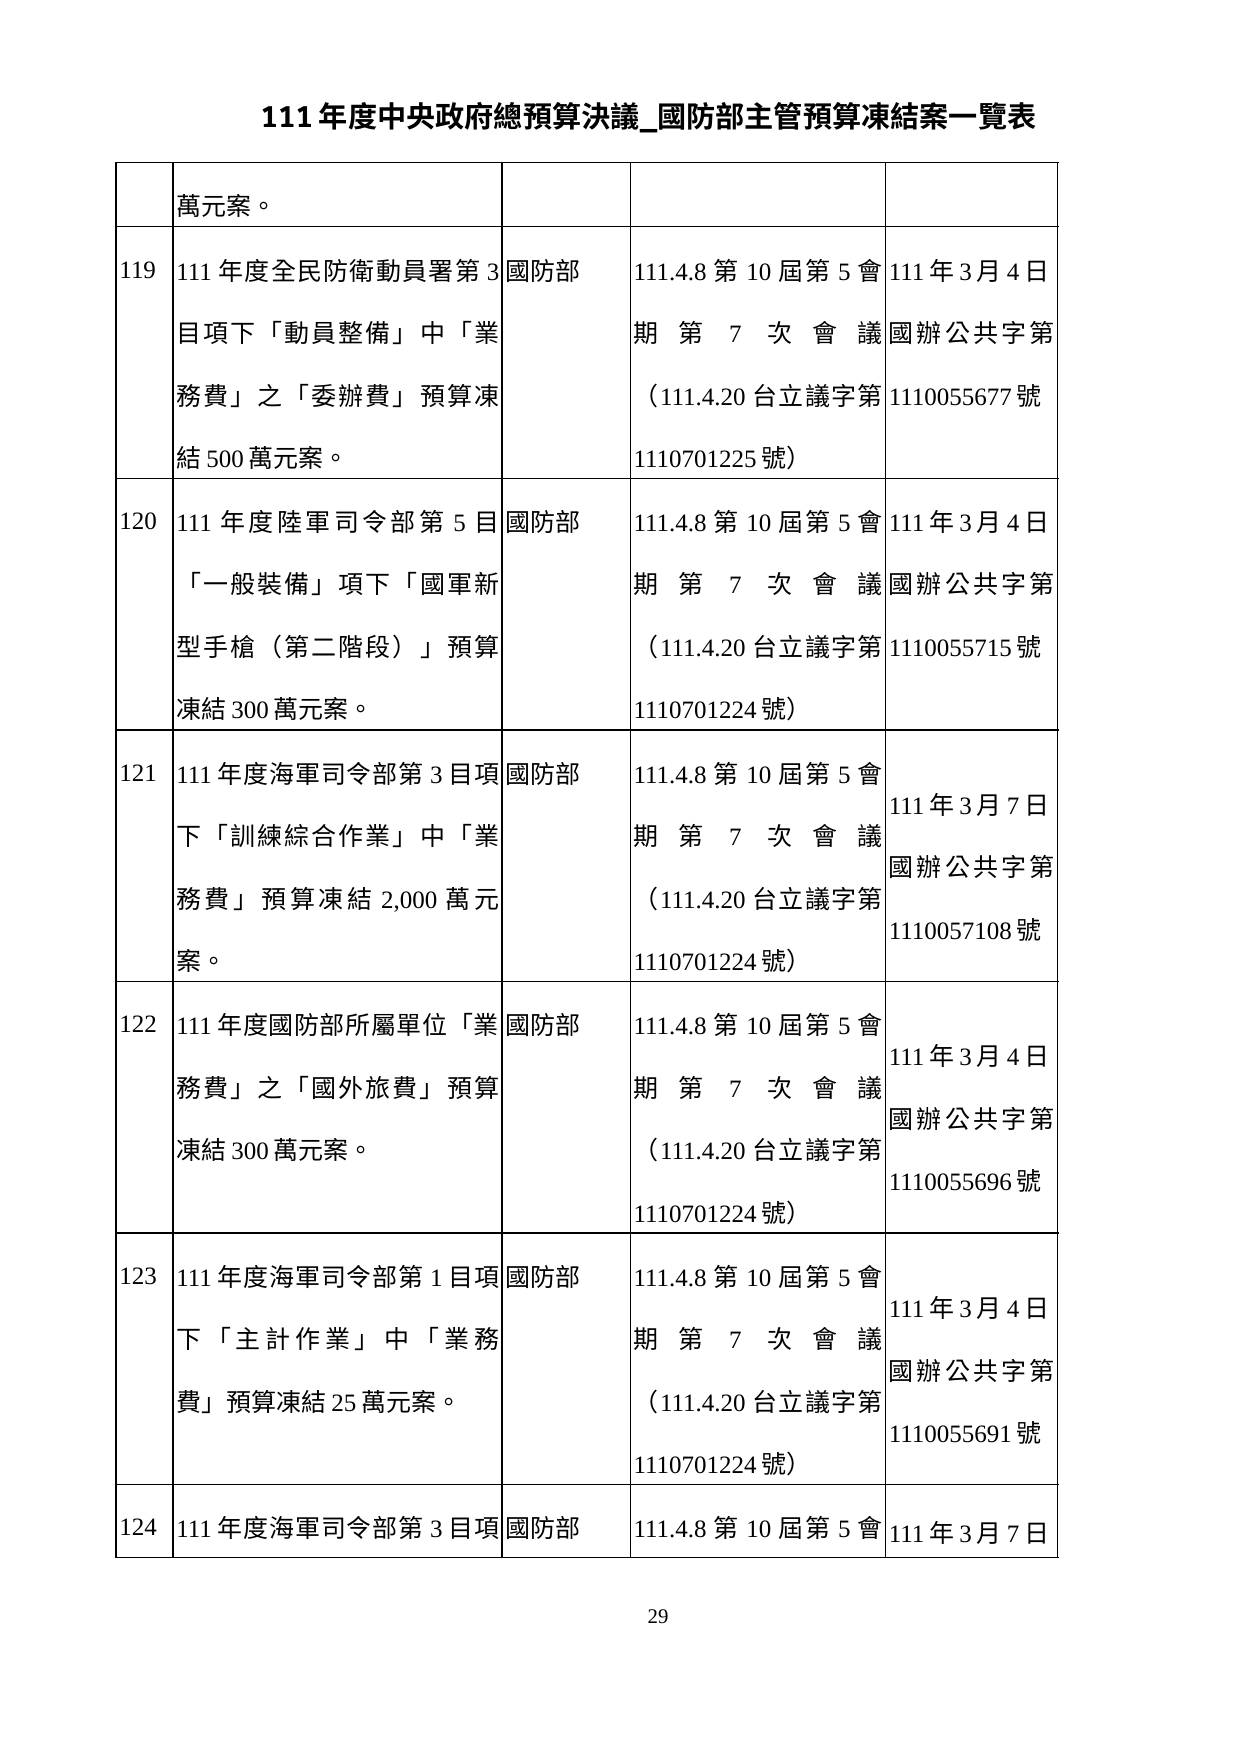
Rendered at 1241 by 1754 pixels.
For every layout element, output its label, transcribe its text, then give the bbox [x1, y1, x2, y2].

table_cell 國防部 [503, 479, 630, 729]
table_cell 111年3月4日 國辦公共字第1110055691號 [886, 1234, 1057, 1484]
table_cell 111.4.8第10屆第5會期第7次會議（111.4.20台立議字第1110701224號） [631, 731, 885, 981]
table_cell [117, 227, 172, 477]
table_cell 國防部 [503, 982, 630, 1232]
table_cell 111年度國防部所屬單位「業務費」之「國外旅費」預算凍結300萬元案。 [174, 982, 501, 1232]
table_cell 111年3月4日 國辦公共字第1110055677號 [886, 227, 1057, 477]
table_cell 111年3月4日 國辦公共字第1110055715號 [886, 479, 1057, 729]
table_cell [503, 163, 630, 226]
table_cell [886, 163, 1057, 226]
table_cell 111年度全民防衛動員署第3目項下「動員整備」中「業務費」之「委辦費」預算凍結500萬元案。 [174, 227, 501, 477]
table_cell 111.4.8第10屆第5會期第7次會議（111.4.20台立議字第1110701224號） [631, 479, 885, 729]
table_cell 國防部 [503, 731, 630, 981]
table_cell [117, 731, 172, 981]
table_cell [117, 163, 172, 226]
table_cell 111年度海軍司令部第1目項下「主計作業」中「業務費」預算凍結25萬元案。 [174, 1234, 501, 1484]
table_cell 111.4.8第10屆第5會期第7次會議（111.4.20台立議字第1110701224號） [631, 982, 885, 1232]
table_cell 111.4.8第10屆第5會 [631, 1485, 885, 1557]
table_cell 國防部 [503, 1485, 630, 1557]
table_cell 國防部 [503, 227, 630, 477]
table_cell 111年3月4日 國辦公共字第1110055696號 [886, 982, 1057, 1232]
table_cell 111年度海軍司令部第3目項 [174, 1485, 501, 1557]
table_cell 111.4.8第10屆第5會期第7次會議（111.4.20台立議字第1110701224號） [631, 1234, 885, 1484]
table_cell 111年3月7日 國辦公共字第1110057108號 [886, 731, 1057, 981]
table_cell [117, 1234, 172, 1484]
table_cell [631, 163, 885, 226]
table_cell [117, 982, 172, 1232]
table_cell 111年度海軍司令部第3目項下「訓練綜合作業」中「業務費」預算凍結2,000萬元案。 [174, 731, 501, 981]
table_cell [117, 479, 172, 729]
table_cell [117, 1485, 172, 1557]
table_cell 國防部 [503, 1234, 630, 1484]
table_cell 111年3月7日 [886, 1485, 1057, 1557]
table_cell 111年度陸軍司令部第5目「一般裝備」項下「國軍新型手槍（第二階段）」預算凍結300萬元案。 [174, 479, 501, 729]
table_cell 111.4.8第10屆第5會期第7次會議（111.4.20台立議字第1110701225號） [631, 227, 885, 477]
table_cell 萬元案。 [174, 163, 501, 226]
